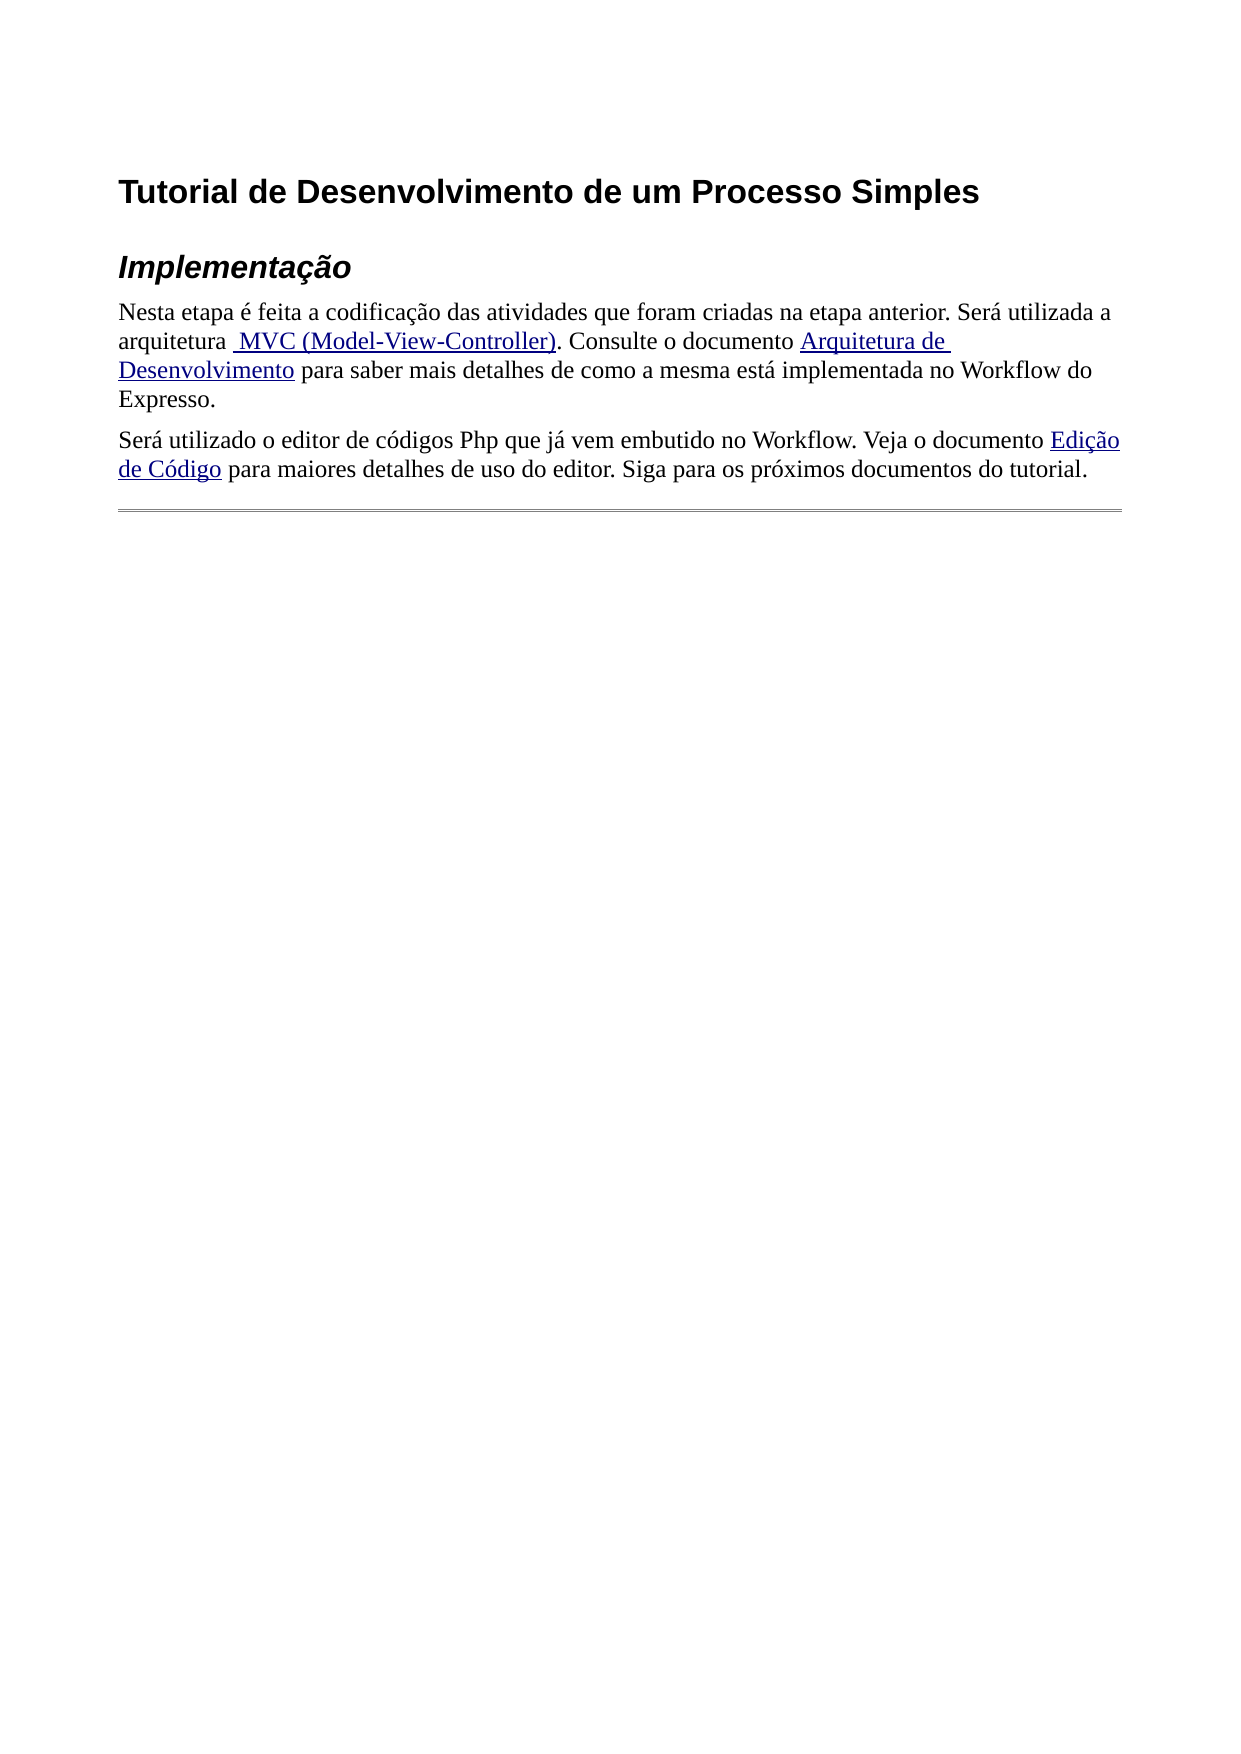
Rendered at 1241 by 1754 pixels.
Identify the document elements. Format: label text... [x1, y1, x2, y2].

subtitle Tutorial de Desenvolvimento de um Processo Simples [118, 172, 1122, 211]
text Nesta etapa é feita a codificação das atividades que foram criadas na etapa anterior. Será utilizada a arquitetura MVC (Model-View-Controller). Consulte o documento Arquitetura de Desenvolvimento para saber mais detalhes de como a mesma está implementada no Workflow do Expresso. [118, 297, 1122, 412]
subtitle Implementação [118, 248, 1122, 285]
text Será utilizado o editor de códigos Php que já vem embutido no Workflow. Veja o documento Edição de Código para maiores detalhes de uso do editor. Siga para os próximos documentos do tutorial. [118, 425, 1122, 482]
